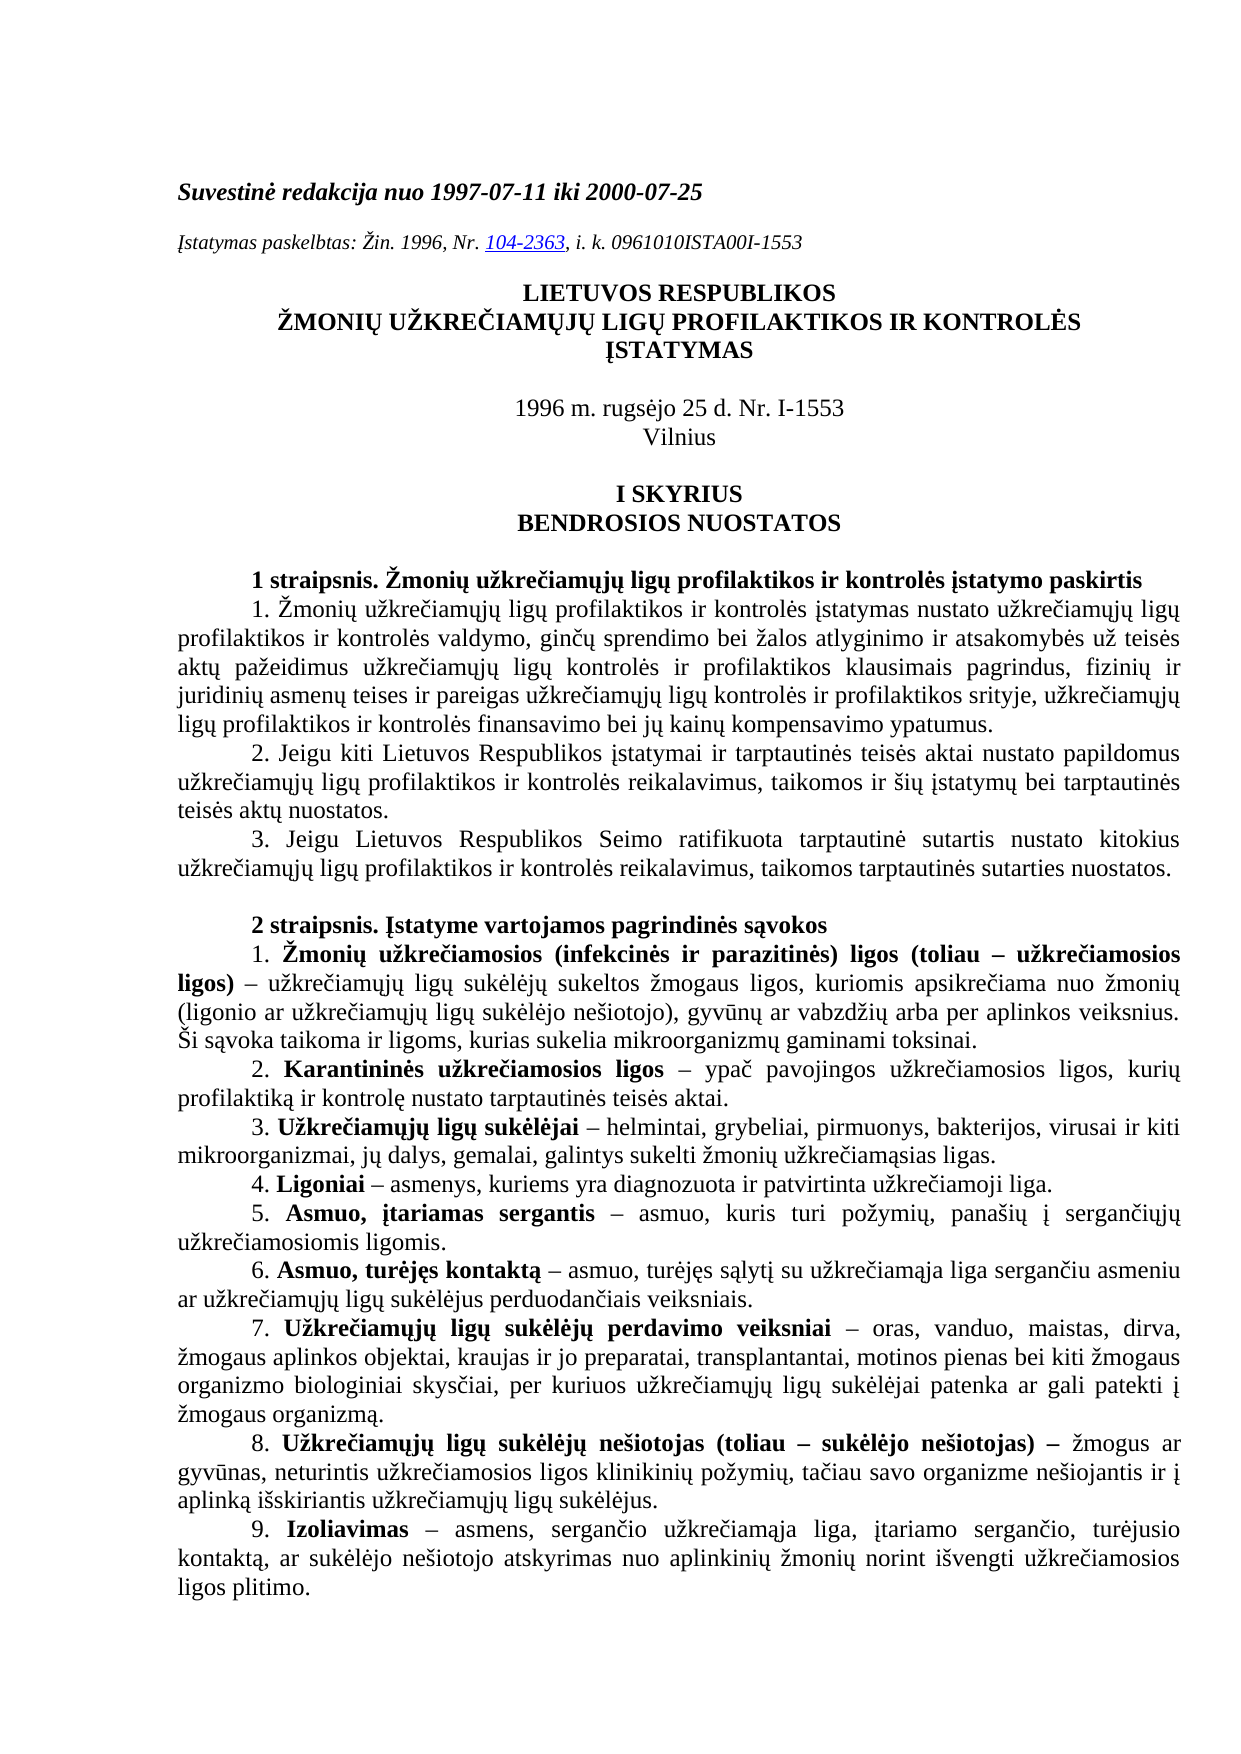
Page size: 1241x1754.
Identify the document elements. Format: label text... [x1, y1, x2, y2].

text Suvestinė redakcija nuo 1997-07-11 iki 2000-07-25 [177, 177, 1181, 206]
text 1. Žmonių užkrečiamųjų ligų profilaktikos ir kontrolės įstatymas nustato užkrečiamųjų ligų profilaktikos ir kontrolės valdymo, ginčų sprendimo bei žalos atlyginimo ir atsakomybės už teisės aktų pažeidimus užkrečiamųjų ligų kontrolės ir profilaktikos klausimais pagrindus, fizinių ir juridinių asmenų teises ir pareigas užkrečiamųjų ligų kontrolės ir profilaktikos srityje, užkrečiamųjų ligų profilaktikos ir kontrolės finansavimo bei jų kainų kompensavimo ypatumus. [177, 594, 1181, 738]
text BENDROSIOS NUOSTATOS [177, 508, 1181, 537]
text 7. Užkrečiamųjų ligų sukėlėjų perdavimo veiksniai – oras, vanduo, maistas, dirva, žmogaus aplinkos objektai, kraujas ir jo preparatai, transplantantai, motinos pienas bei kiti žmogaus organizmo biologiniai skysčiai, per kuriuos užkrečiamųjų ligų sukėlėjai patenka ar gali patekti į žmogaus organizmą. [177, 1313, 1181, 1428]
text 2 straipsnis. Įstatyme vartojamos pagrindinės sąvokos [177, 911, 1181, 939]
text 9. Izoliavimas – asmens, sergančio užkrečiamąja liga, įtariamo sergančio, turėjusio kontaktą, ar sukėlėjo nešiotojo atskyrimas nuo aplinkinių žmonių norint išvengti užkrečiamosios ligos plitimo. [177, 1514, 1181, 1601]
text 3. Jeigu Lietuvos Respublikos Seimo ratifikuota tarptautinė sutartis nustato kitokius užkrečiamųjų ligų profilaktikos ir kontrolės reikalavimus, taikomos tarptautinės sutarties nuostatos. [177, 824, 1181, 882]
text 1 straipsnis. Žmonių užkrečiamųjų ligų profilaktikos ir kontrolės įstatymo paskirtis [177, 566, 1181, 594]
text 2. Karantininės užkrečiamosios ligos – ypač pavojingos užkrečiamosios ligos, kurių profilaktiką ir kontrolę nustato tarptautinės teisės aktai. [177, 1054, 1181, 1112]
text Įstatymas paskelbtas: Žin. 1996, Nr. 104-2363, i. k. 0961010ISTA00I-1553 [177, 230, 1181, 254]
text 1. Žmonių užkrečiamosios (infekcinės ir parazitinės) ligos (toliau – užkrečiamosios ligos) – užkrečiamųjų ligų sukėlėjų sukeltos žmogaus ligos, kuriomis apsikrečiama nuo žmonių (ligonio ar užkrečiamųjų ligų sukėlėjo nešiotojo), gyvūnų ar vabzdžių arba per aplinkos veiksnius. Ši sąvoka taikoma ir ligoms, kurias sukelia mikroorganizmų gaminami toksinai. [177, 939, 1181, 1054]
text Vilnius [177, 422, 1181, 451]
text 6. Asmuo, turėjęs kontaktą – asmuo, turėjęs sąlytį su užkrečiamąja liga sergančiu asmeniu ar užkrečiamųjų ligų sukėlėjus perduodančiais veiksniais. [177, 1256, 1181, 1313]
text 1996 m. rugsėjo 25 d. Nr. I-1553 [177, 393, 1181, 422]
text 3. Užkrečiamųjų ligų sukėlėjai – helmintai, grybeliai, pirmuonys, bakterijos, virusai ir kiti mikroorganizmai, jų dalys, gemalai, galintys sukelti žmonių užkrečiamąsias ligas. [177, 1112, 1181, 1169]
text LIETUVOS RESPUBLIKOS ŽMONIŲ UŽKREČIAMŲJŲ LIGŲ PROFILAKTIKOS IR KONTROLĖS ĮSTATYMAS [177, 278, 1181, 364]
text 8. Užkrečiamųjų ligų sukėlėjų nešiotojas (toliau – sukėlėjo nešiotojas) – žmogus ar gyvūnas, neturintis užkrečiamosios ligos klinikinių požymių, tačiau savo organizme nešiojantis ir į aplinką išskiriantis užkrečiamųjų ligų sukėlėjus. [177, 1428, 1181, 1514]
text 2. Jeigu kiti Lietuvos Respublikos įstatymai ir tarptautinės teisės aktai nustato papildomus užkrečiamųjų ligų profilaktikos ir kontrolės reikalavimus, taikomos ir šių įstatymų bei tarptautinės teisės aktų nuostatos. [177, 738, 1181, 824]
text 4. Ligoniai – asmenys, kuriems yra diagnozuota ir patvirtinta užkrečiamoji liga. [177, 1169, 1181, 1198]
text 5. Asmuo, įtariamas sergantis – asmuo, kuris turi požymių, panašių į sergančiųjų užkrečiamosiomis ligomis. [177, 1198, 1181, 1256]
text I SKYRIUS [177, 479, 1181, 508]
